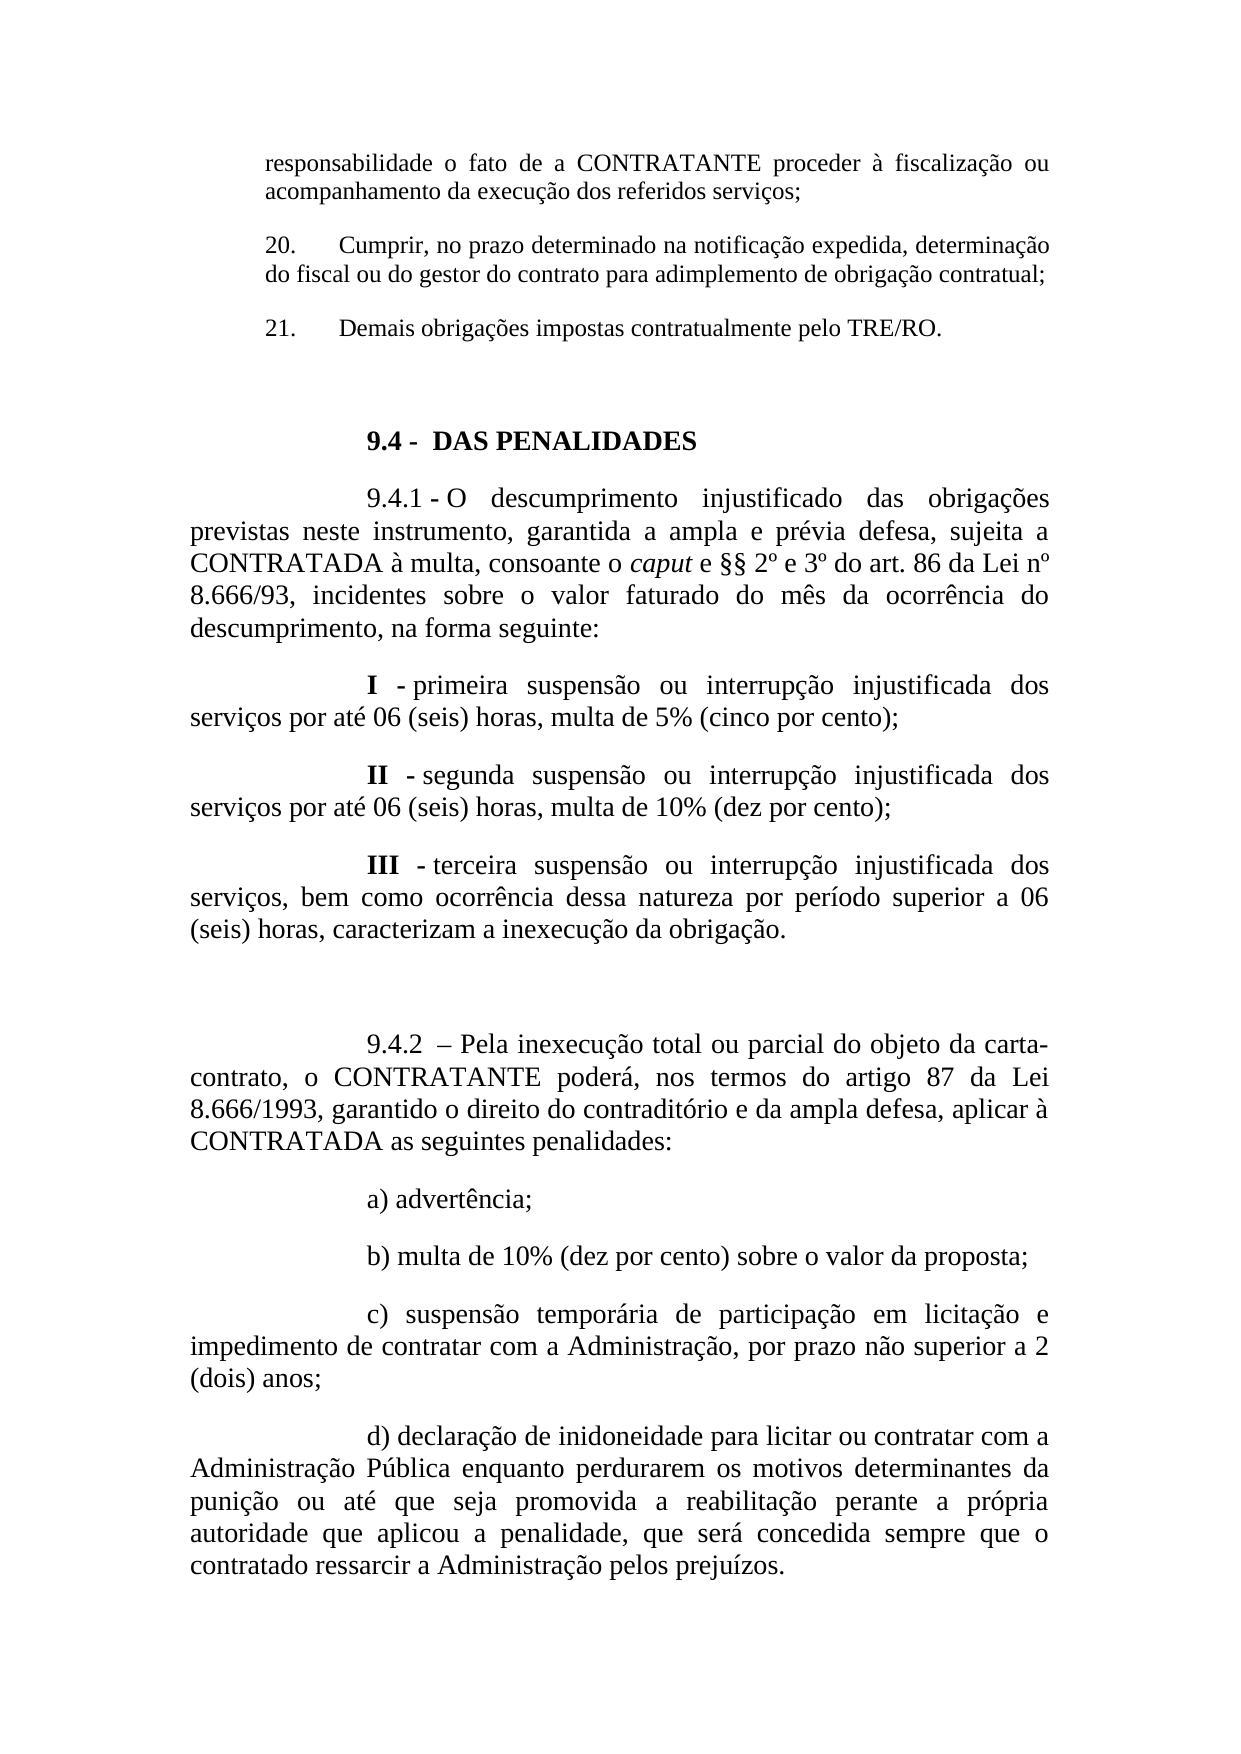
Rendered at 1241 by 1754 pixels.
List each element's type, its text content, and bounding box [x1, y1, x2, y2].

text I - primeira suspensão ou interrupção injustificada dos serviços por até 06 (seis) horas, multa de 5% (cinco por cento); [190, 668, 1051, 733]
text 9.4.1 - O descumprimento injustificado das obrigações previstas neste instrumento, garantida a ampla e prévia defesa, sujeita a CONTRATADA à multa, consoante o caput e §§ 2º e 3º do art. 86 da Lei nº 8.666/93, incidentes sobre o valor faturado do mês da ocorrência do descumprimento, na forma seguinte: [190, 481, 1051, 643]
text 9.4 - DAS PENALIDADES [190, 424, 1051, 456]
text a) advertência; [190, 1182, 1051, 1214]
list Demais obrigações impostas contratualmente pelo TRE/RO. [265, 313, 1051, 341]
text d) declaração de inidoneidade para licitar ou contratar com a Administração Pública enquanto perdurarem os motivos determinantes da punição ou até que seja promovida a reabilitação perante a própria autoridade que aplicou a penalidade, que será concedida sempre que o contratado ressarcir a Administração pelos prejuízos. [190, 1419, 1051, 1581]
text c) suspensão temporária de participação em licitação e impedimento de contratar com a Administração, por prazo não superior a 2 (dois) anos; [190, 1297, 1051, 1394]
text b) multa de 10% (dez por cento) sobre o valor da proposta; [190, 1239, 1051, 1272]
list responsabilidade o fato de a CONTRATANTE proceder à fiscalização ou acompanhamento da execução dos referidos serviços; [265, 148, 1051, 205]
list Cumprir, no prazo determinado na notificação expedida, determinação do fiscal ou do gestor do contrato para adimplemento de obrigação contratual; [265, 230, 1051, 288]
text 9.4.2 – Pela inexecução total ou parcial do objeto da carta-contrato, o CONTRATANTE poderá, nos termos do artigo 87 da Lei 8.666/1993, garantido o direito do contraditório e da ampla defesa, aplicar à CONTRATADA as seguintes penalidades: [190, 1027, 1051, 1157]
text III - terceira suspensão ou interrupção injustificada dos serviços, bem como ocorrência dessa natureza por período superior a 06 (seis) horas, caracterizam a inexecução da obrigação. [190, 848, 1051, 945]
text II - segunda suspensão ou interrupção injustificada dos serviços por até 06 (seis) horas, multa de 10% (dez por cento); [190, 758, 1051, 823]
